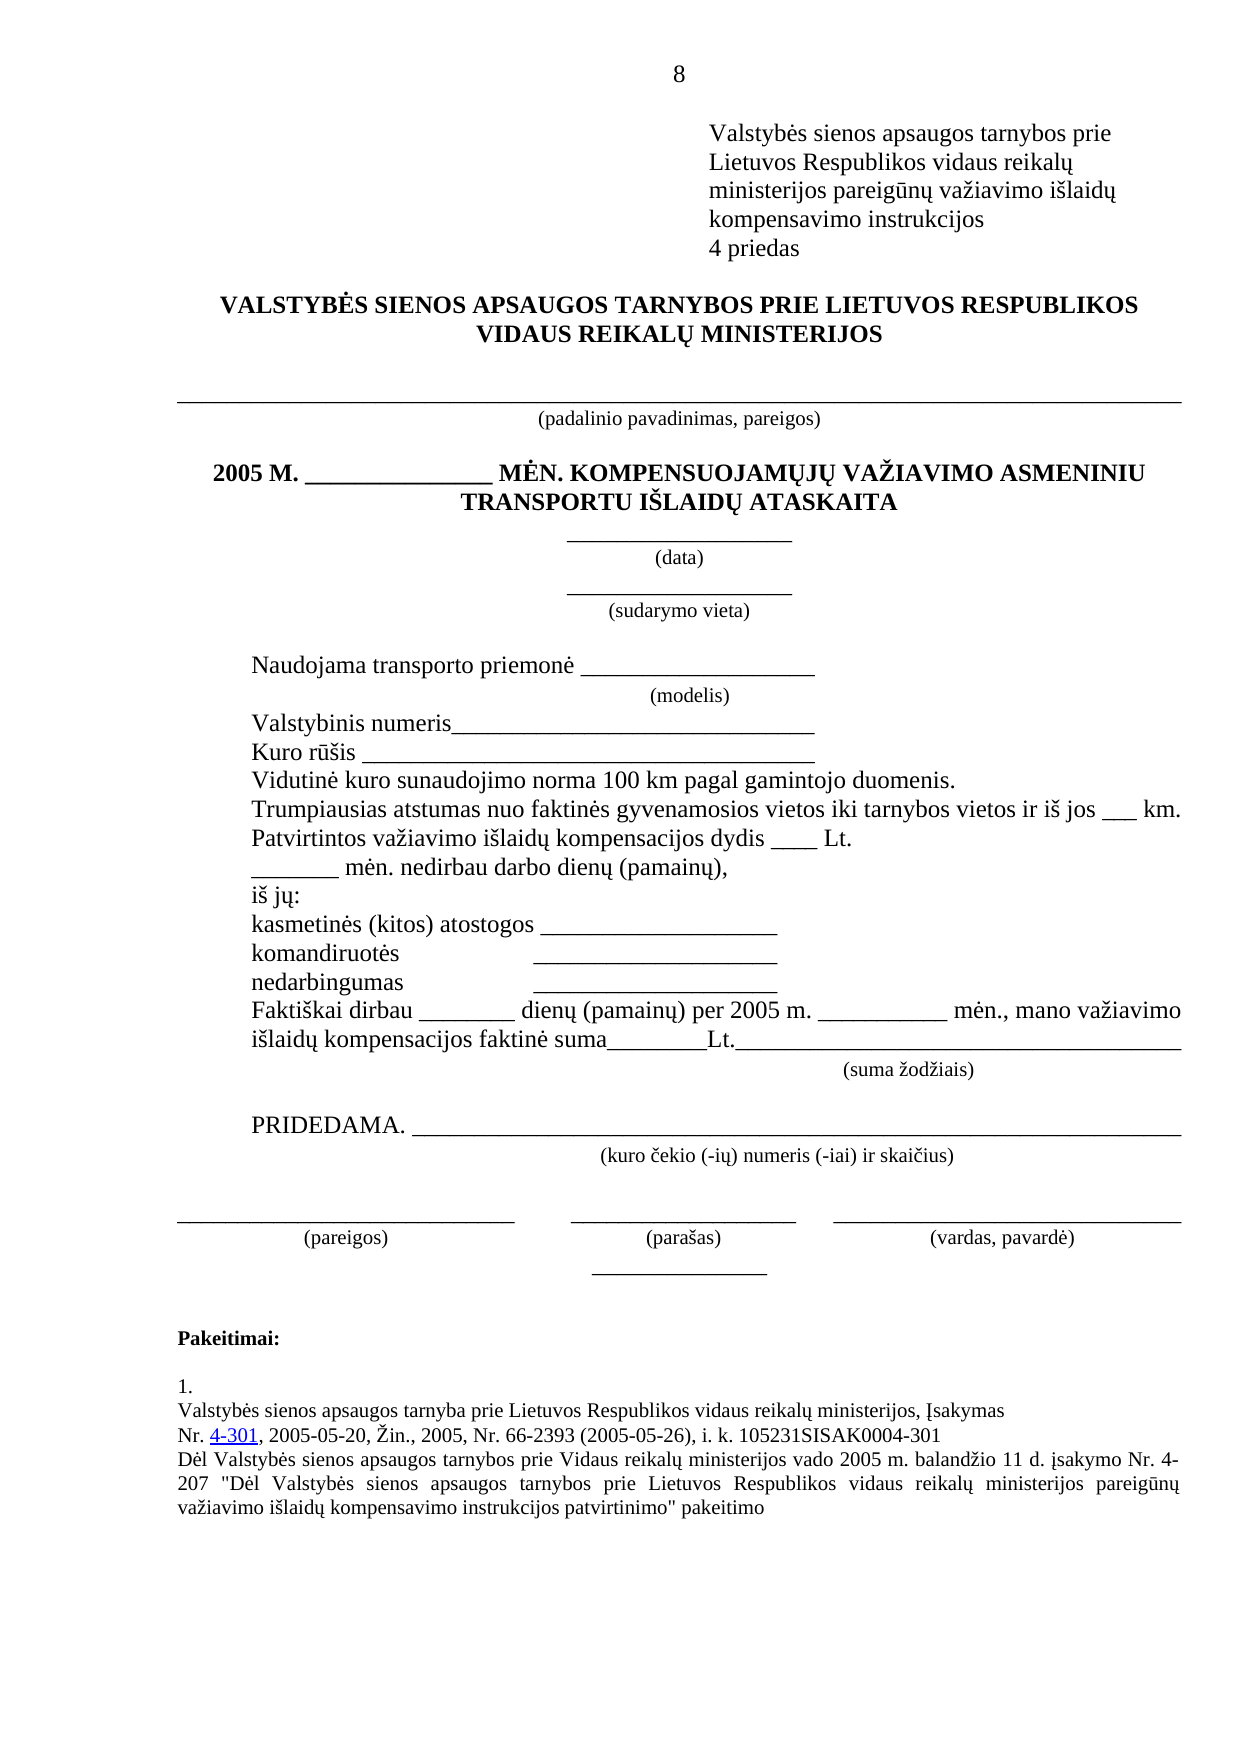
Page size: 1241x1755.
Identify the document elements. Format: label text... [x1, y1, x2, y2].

text (suma žodžiais) [177, 1053, 1181, 1082]
text Valstybinis numeris [177, 708, 1181, 737]
text komandiruotės [177, 938, 1181, 967]
text (padalinio pavadinimas, pareigos) [177, 406, 1181, 430]
text 4 priedas [177, 233, 1181, 262]
text (kuro čekio (-ių) numeris (-iai) ir skaičius) [177, 1139, 1181, 1168]
text nedarbingumas [177, 967, 1181, 995]
text __________________ [177, 569, 1181, 597]
text Patvirtintos važiavimo išlaidų kompensacijos dydis Lt. [177, 823, 1181, 852]
text išlaidų kompensacijos faktinė suma________Lt. [177, 1024, 1181, 1053]
text Trumpiausias atstumas nuo faktinės gyvenamosios vietos iki tarnybos vietos ir iš jos km. [177, 794, 1181, 823]
text Naudojama transporto priemonė [177, 650, 1181, 679]
text Faktiškai dirbau dienų (pamainų) per 2005 m. mėn., mano važiavimo [177, 995, 1181, 1024]
text Dėl Valstybės sienos apsaugos tarnybos prie Vidaus reikalų ministerijos vado 2005 m. balandžio 11 d. įsakymo Nr. 4-207 "Dėl Valstybės sienos apsaugos tarnybos prie Lietuvos Respublikos vidaus reikalų ministerijos pareigūnų važiavimo išlaidų kompensavimo instrukcijos patvirtinimo" pakeitimo [177, 1447, 1181, 1519]
text 2005 M. _______________ MĖN. KOMPENSUOJAMŲJŲ VAŽIAVIMO ASMENINIU TRANSPORTU IŠLAIDŲ ATASKAITA [177, 458, 1181, 516]
text (data) [177, 545, 1181, 569]
text Lietuvos Respublikos vidaus reikalų [177, 147, 1181, 176]
text (modelis) [177, 679, 1181, 708]
text PRIDEDAMA. [177, 1110, 1181, 1139]
text (pareigos) (parašas) (vardas, pavardė) [177, 1225, 1181, 1249]
text kompensavimo instrukcijos [177, 204, 1181, 233]
text Valstybės sienos apsaugos tarnyba prie Lietuvos Respublikos vidaus reikalų ministerijos, Įsakymas [177, 1398, 1181, 1422]
text Vidutinė kuro sunaudojimo norma 100 km pagal gamintojo duomenis. [177, 765, 1181, 794]
text Nr. 4-301, 2005-05-20, Žin., 2005, Nr. 66-2393 (2005-05-26), i. k. 105231SISAK0004-301 [177, 1422, 1181, 1447]
text Valstybės sienos apsaugos tarnybos prie [709, 118, 1181, 147]
text iš jų: [177, 880, 1181, 909]
text __________________ [177, 516, 1181, 545]
text ______________ [177, 1249, 1181, 1278]
text VALSTYBĖS SIENOS APSAUGOS TARNYBOS PRIE LIETUVOS RESPUBLIKOS VIDAUS REIKALŲ MINISTERIJOS [177, 291, 1181, 348]
text 1. [177, 1374, 1181, 1398]
text ministerijos pareigūnų važiavimo išlaidų [177, 176, 1181, 204]
text kasmetinės (kitos) atostogos [177, 909, 1181, 938]
text Kuro rūšis [177, 737, 1181, 765]
text _______ mėn. nedirbau darbo dienų (pamainų), [177, 852, 1181, 880]
text Pakeitimai: [177, 1326, 1181, 1350]
text (sudarymo vieta) [177, 597, 1181, 622]
